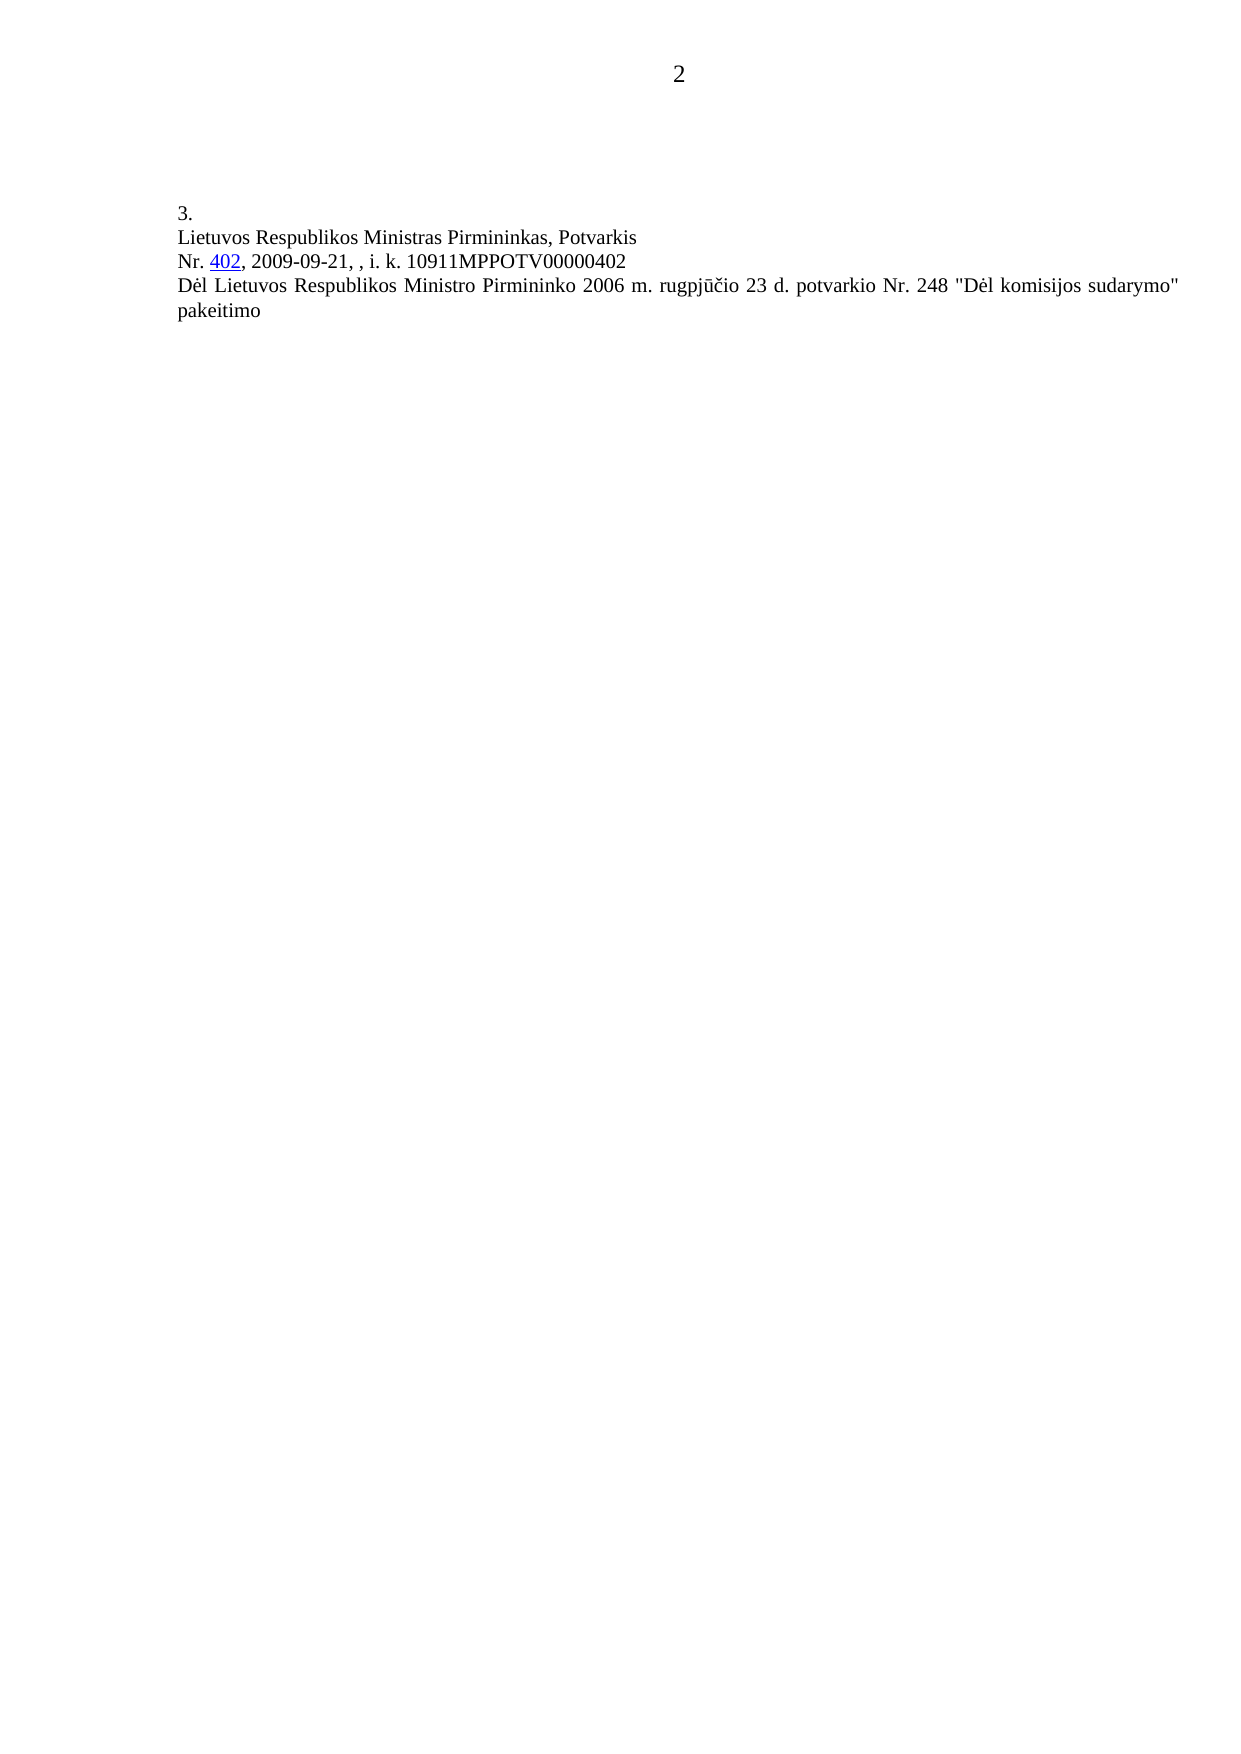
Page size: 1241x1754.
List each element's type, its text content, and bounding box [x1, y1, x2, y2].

text Dėl Lietuvos Respublikos Ministro Pirmininko 2006 m. rugpjūčio 23 d. potvarkio Nr. 248 "Dėl komisijos sudarymo" pakeitimo [177, 273, 1181, 322]
text Lietuvos Respublikos Ministras Pirmininkas, Potvarkis [177, 225, 1181, 249]
text 3. [177, 201, 1181, 225]
text Nr. 402, 2009-09-21, , i. k. 10911MPPOTV00000402 [177, 249, 1181, 273]
